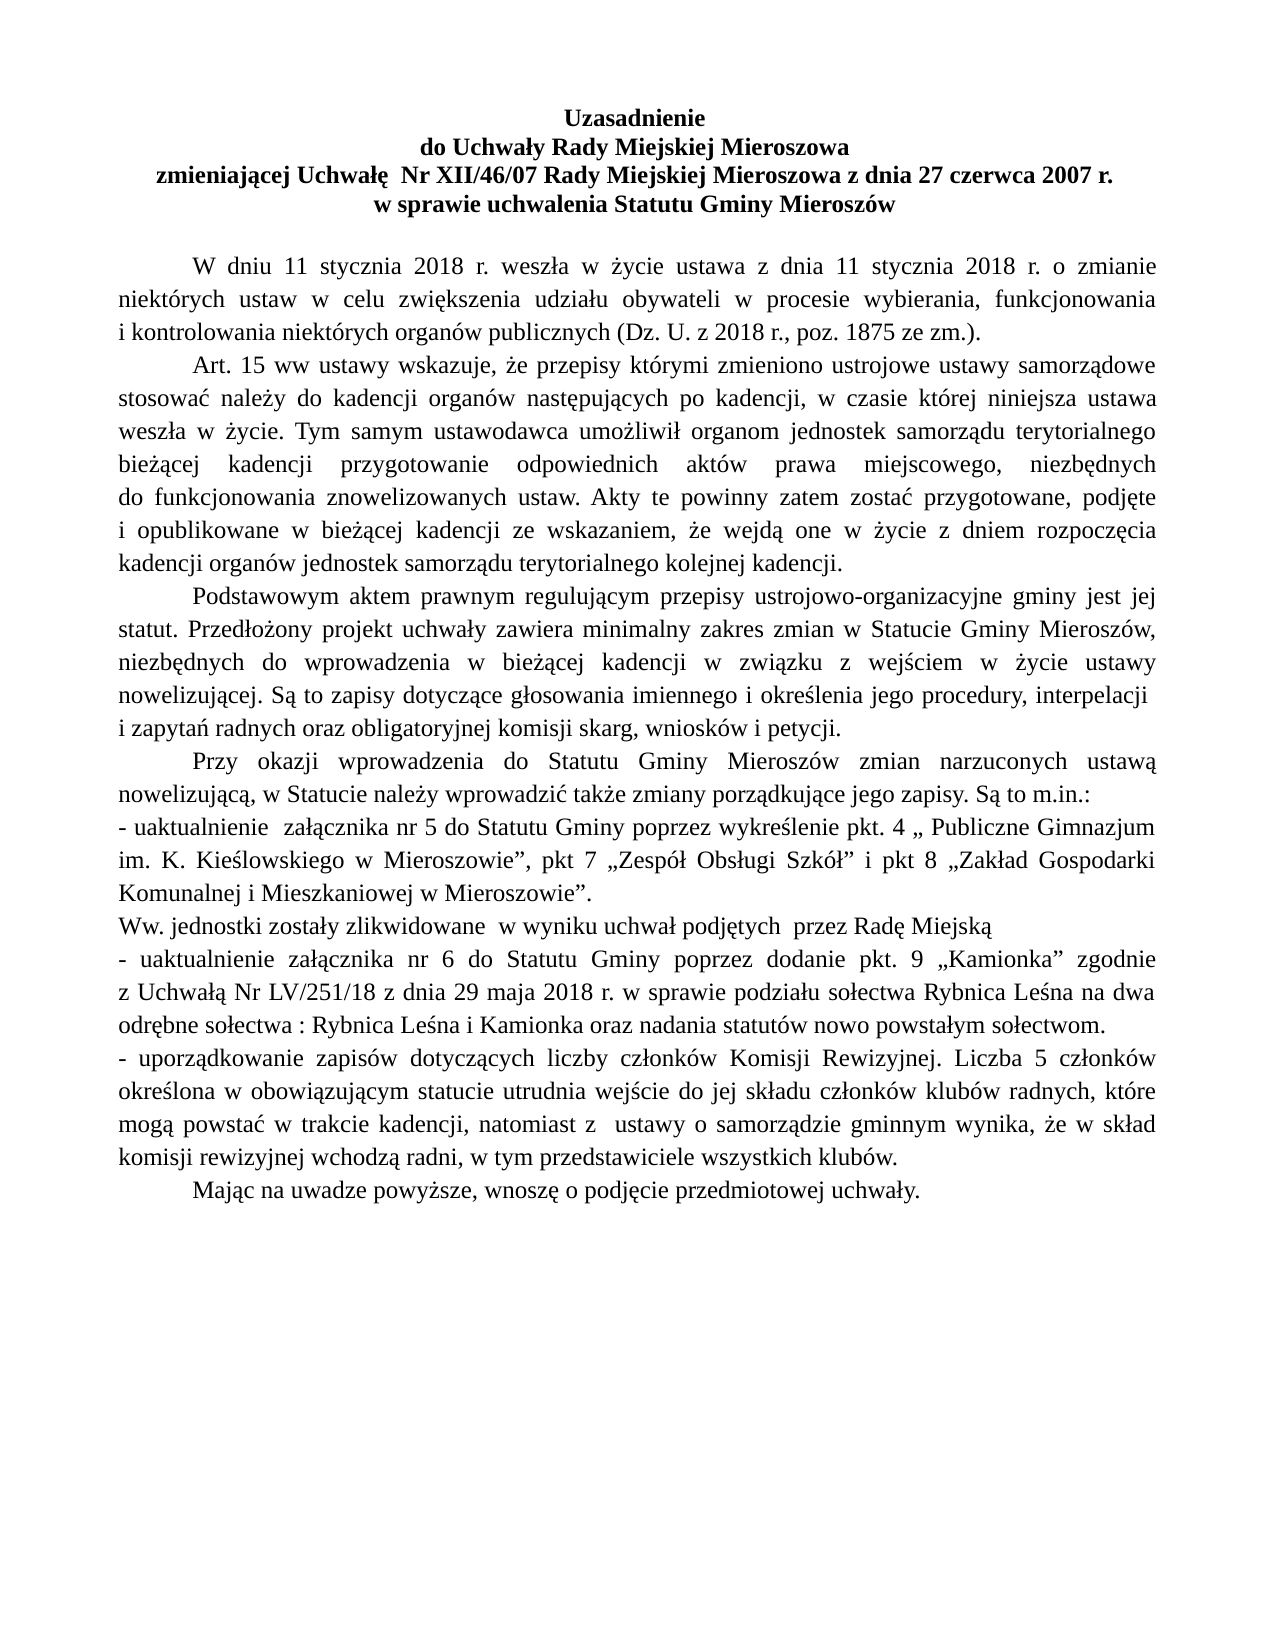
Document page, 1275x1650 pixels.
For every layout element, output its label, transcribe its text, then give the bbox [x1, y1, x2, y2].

text Ww. jednostki zostały zlikwidowane w wyniku uchwał podjętych przez Radę Miejską [118, 911, 1157, 940]
text - uporządkowanie zapisów dotyczących liczby członków Komisji Rewizyjnej. Liczba 5 członków określona w obowiązującym statucie utrudnia wejście do jej składu członków klubów radnych, które mogą powstać w trakcie kadencji, natomiast z ustawy o samorządzie gminnym wynika, że w skład komisji rewizyjnej wchodzą radni, w tym przedstawiciele wszystkich klubów. [118, 1043, 1157, 1171]
text - uaktualnienie załącznika nr 6 do Statutu Gminy poprzez dodanie pkt. 9 „Kamionka” zgodnie z Uchwałą Nr LV/251/18 z dnia 29 maja 2018 r. w sprawie podziału sołectwa Rybnica Leśna na dwa odrębne sołectwa : Rybnica Leśna i Kamionka oraz nadania statutów nowo powstałym sołectwom. [118, 944, 1157, 1039]
text Przy okazji wprowadzenia do Statutu Gminy Mieroszów zmian narzuconych ustawą nowelizującą, w Statucie należy wprowadzić także zmiany porządkujące jego zapisy. Są to m.in.: [118, 746, 1157, 808]
text - uaktualnienie załącznika nr 5 do Statutu Gminy poprzez wykreślenie pkt. 4 „ Publiczne Gimnazjum im. K. Kieślowskiego w Mieroszowie”, pkt 7 „Zespół Obsługi Szkół” i pkt 8 „Zakład Gospodarki Komunalnej i Mieszkaniowej w Mieroszowie”. [118, 812, 1157, 907]
text Uzasadnienie [118, 103, 1157, 132]
text Art. 15 ww ustawy wskazuje, że przepisy którymi zmieniono ustrojowe ustawy samorządowe stosować należy do kadencji organów następujących po kadencji, w czasie której niniejsza ustawa weszła w życie. Tym samym ustawodawca umożliwił organom jednostek samorządu terytorialnego bieżącej kadencji przygotowanie odpowiednich aktów prawa miejscowego, niezbędnych do funkcjonowania znowelizowanych ustaw. Akty te powinny zatem zostać przygotowane, podjęte i opublikowane w bieżącej kadencji ze wskazaniem, że wejdą one w życie z dniem rozpoczęcia kadencji organów jednostek samorządu terytorialnego kolejnej kadencji. [118, 350, 1157, 577]
text Mając na uwadze powyższe, wnoszę o podjęcie przedmiotowej uchwały. [118, 1175, 1110, 1204]
text W dniu 11 stycznia 2018 r. weszła w życie ustawa z dnia 11 stycznia 2018 r. o zmianie niektórych ustaw w celu zwiększenia udziału obywateli w procesie wybierania, funkcjonowania i kontrolowania niektórych organów publicznych (Dz. U. z 2018 r., poz. 1875 ze zm.). [118, 251, 1157, 346]
text zmieniającej Uchwałę Nr XII/46/07 Rady Miejskiej Mieroszowa z dnia 27 czerwca 2007 r. w sprawie uchwalenia Statutu Gminy Mieroszów [118, 160, 1157, 218]
text Podstawowym aktem prawnym regulującym przepisy ustrojowo-organizacyjne gminy jest jej statut. Przedłożony projekt uchwały zawiera minimalny zakres zmian w Statucie Gminy Mieroszów, niezbędnych do wprowadzenia w bieżącej kadencji w związku z wejściem w życie ustawy nowelizującej. Są to zapisy dotyczące głosowania imiennego i określenia jego procedury, interpelacji i zapytań radnych oraz obligatoryjnej komisji skarg, wniosków i petycji. [118, 581, 1157, 742]
text do Uchwały Rady Miejskiej Mieroszowa [118, 132, 1157, 160]
